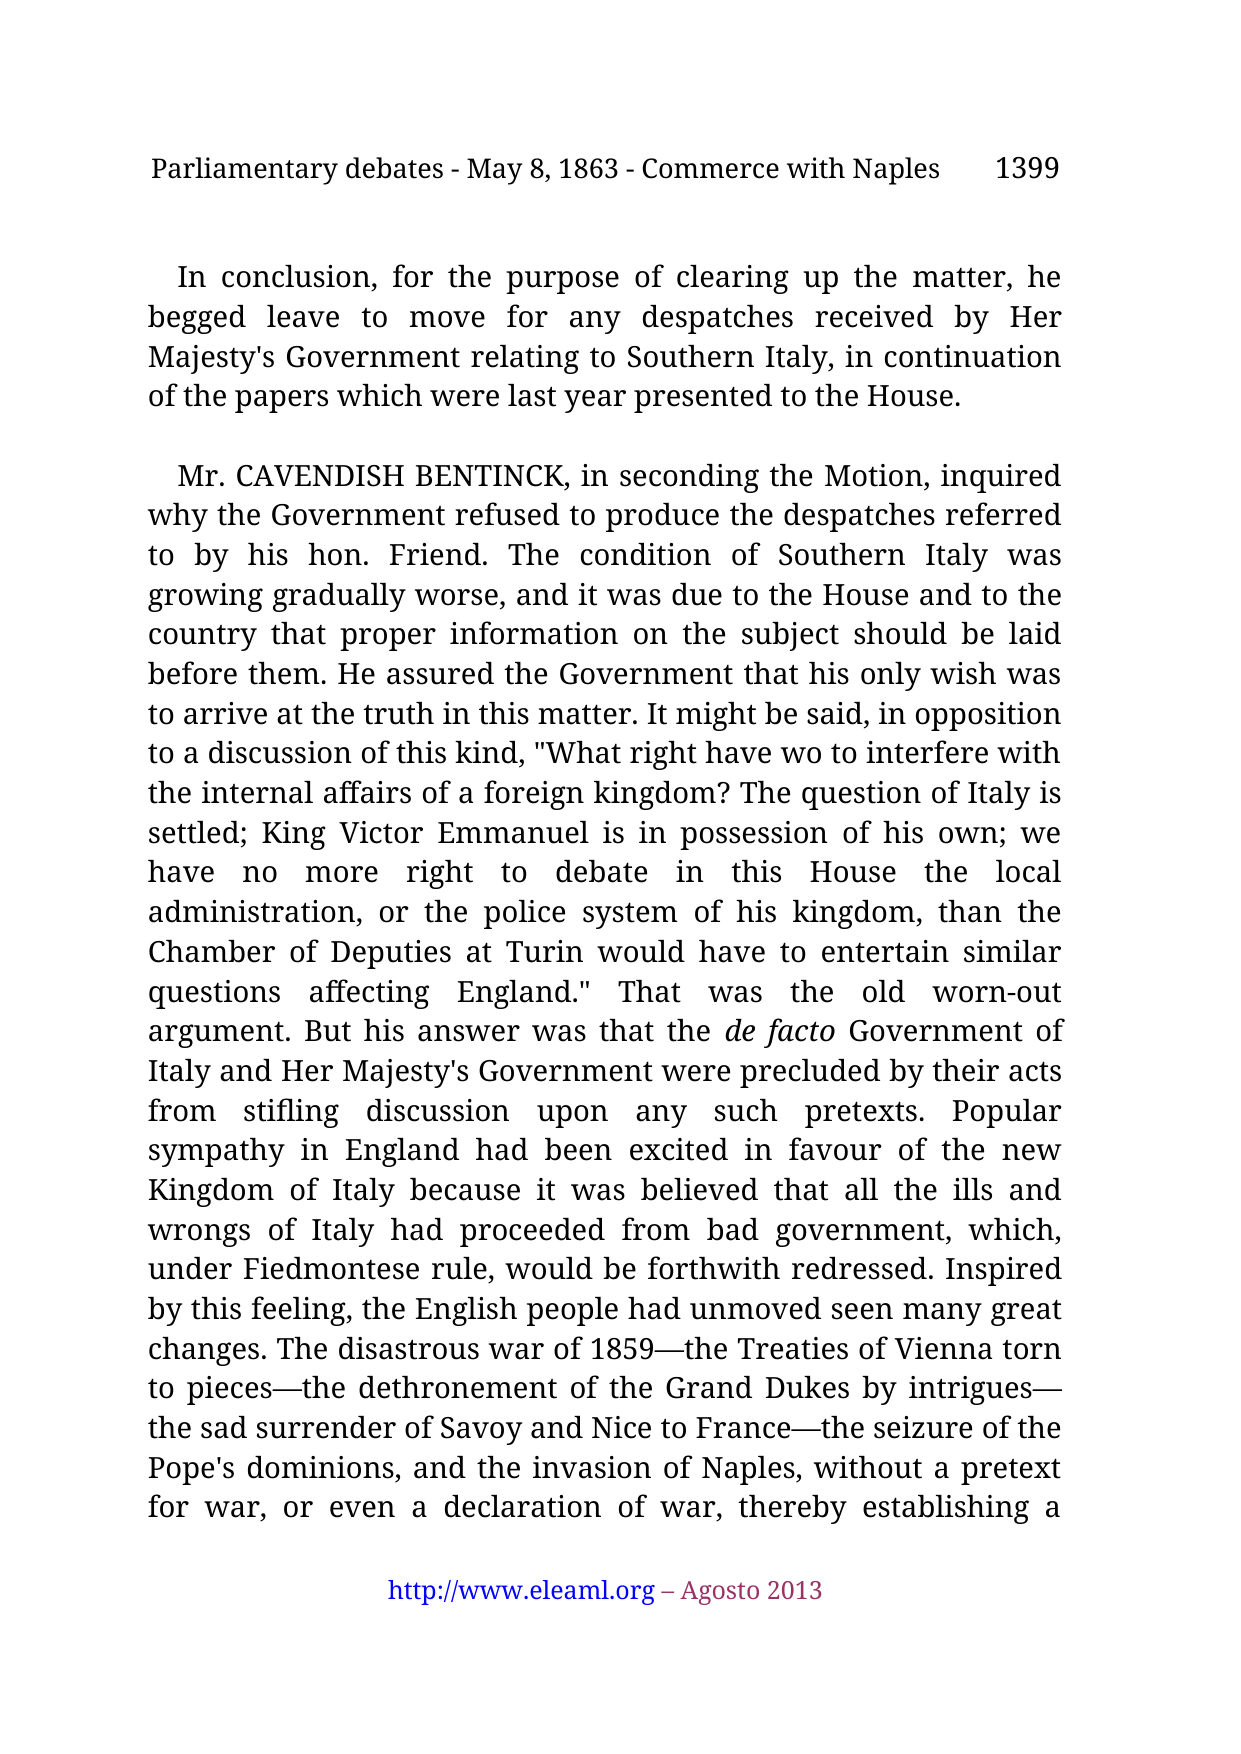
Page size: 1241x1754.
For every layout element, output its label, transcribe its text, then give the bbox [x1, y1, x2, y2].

text Mr. CAVENDISH BENTINCK, in seconding the Motion, inquired why the Government refused to produce the despatches referred to by his hon. Friend. The condition of Southern Italy was growing gradually worse, and it was due to the House and to the country that proper information on the subject should be laid before them. He assured the Government that his only wish was to arrive at the truth in this matter. It might be said, in opposition to a discussion of this kind, "What right have wo to interfere with the internal affairs of a foreign kingdom? The question of Italy is settled; King Victor Emmanuel is in possession of his own; we have no more right to debate in this House the local administration, or the police system of his kingdom, than the Chamber of Deputies at Turin would have to entertain similar questions affecting England." That was the old worn-out argument. But his answer was that the de facto Government of Italy and Her Majesty's Government were precluded by their acts from stifling discussion upon any such pretexts. Popular sympathy in England had been excited in favour of the new Kingdom of Italy because it was believed that all the ills and wrongs of Italy had proceeded from bad government, which, under Fiedmontese rule, would be forthwith redressed. Inspired by this feeling, the English people had unmoved seen many great changes. The disastrous war of 1859—the Treaties of Vienna torn to pieces—the dethronement of the Grand Dukes by intrigues—the sad surrender of Savoy and Nice to France—the seizure of the Pope's dominions, and the invasion of Naples, without a pretext for war, or even a declaration of war, thereby establishing a [148, 455, 1063, 1526]
text In conclusion, for the purpose of clearing up the matter, he begged leave to move for any despatches received by Her Majesty's Government relating to Southern Italy, in continuation of the papers which were last year presented to the House. [148, 256, 1063, 415]
